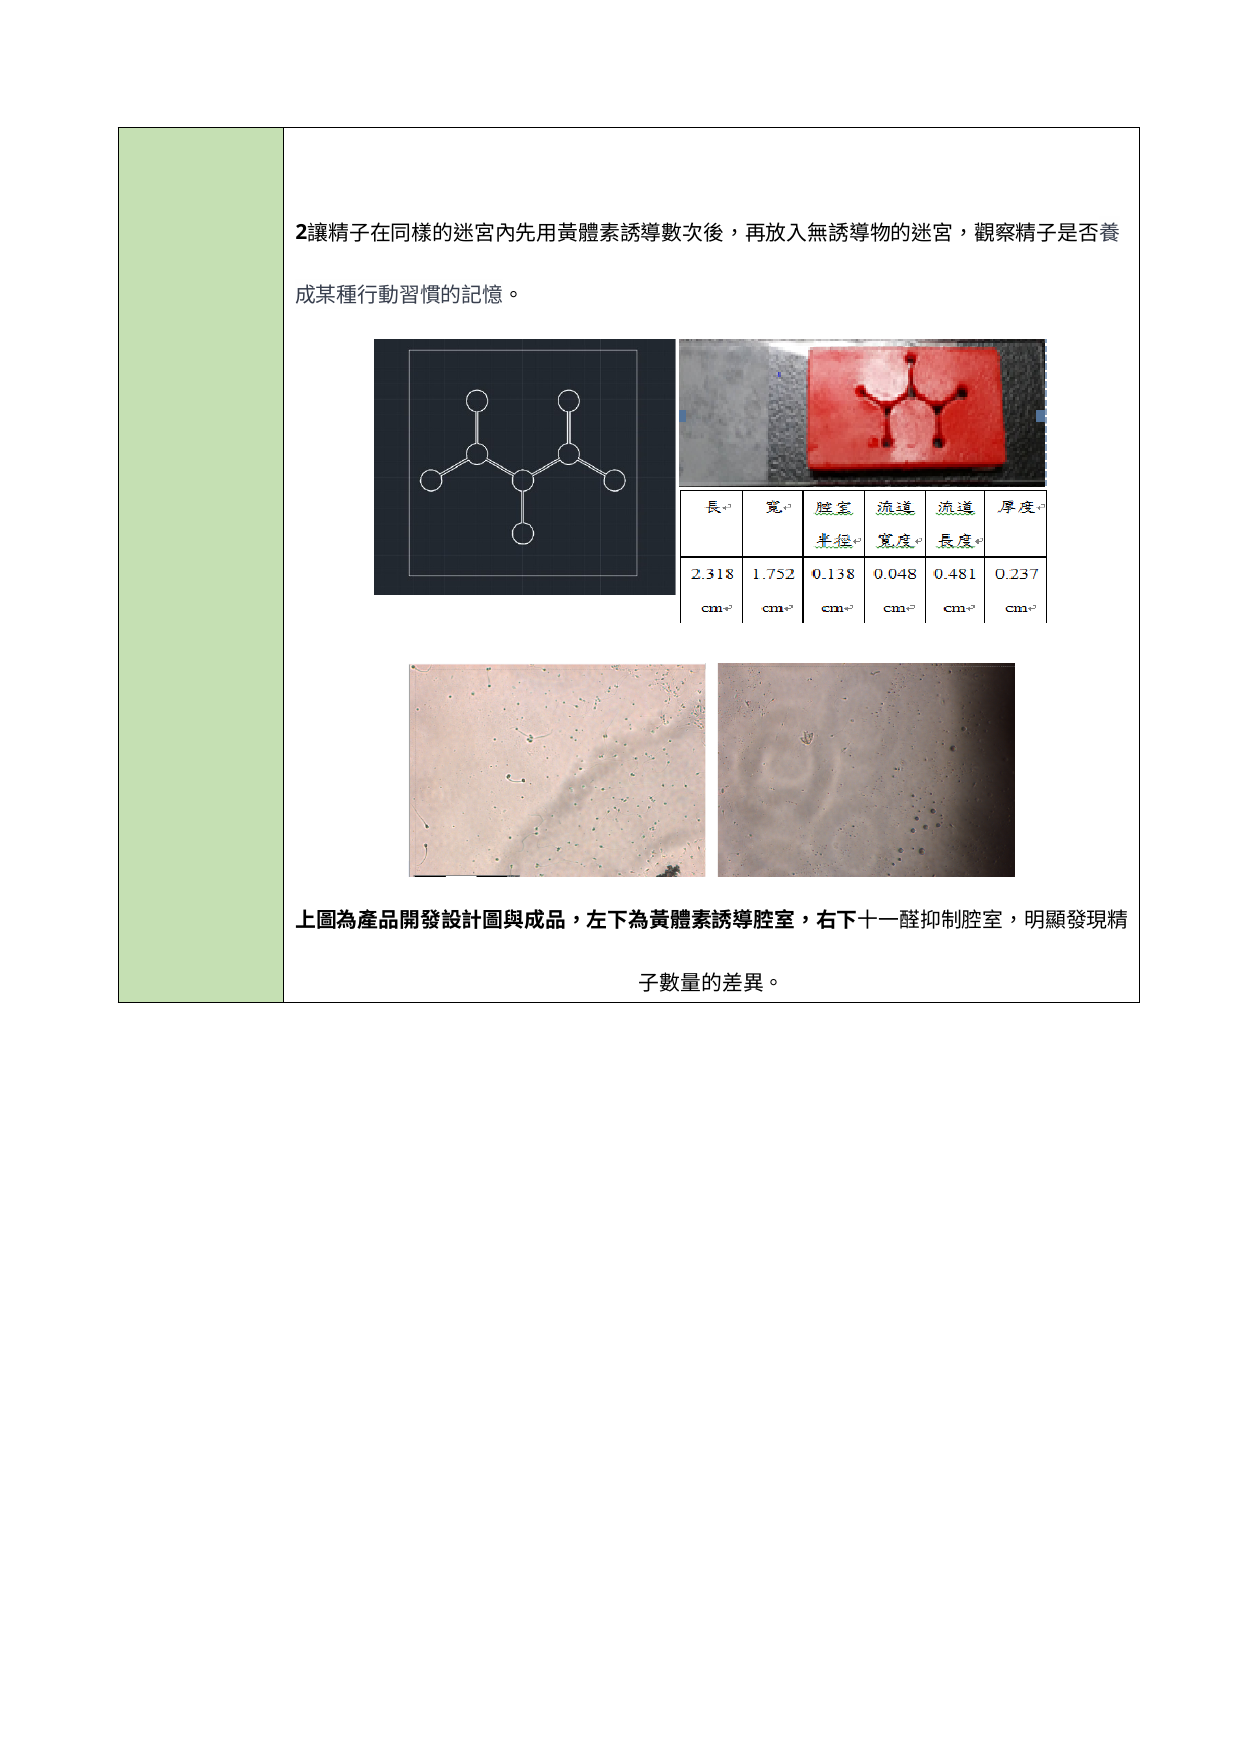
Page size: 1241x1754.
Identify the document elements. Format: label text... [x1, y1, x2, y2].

table_cell [119, 128, 283, 1002]
table_cell 2讓精子在同樣的迷宮內先用黃體素誘導數次後，再放入無誘導物的迷宮，觀察精子是否養成某種行動習慣的記憶。 上圖為產品開發設計圖與成品，左下為黃體素誘導腔室，右下十一醛抑制腔室，明顯發現精子數量的差異。 [284, 128, 1139, 1002]
